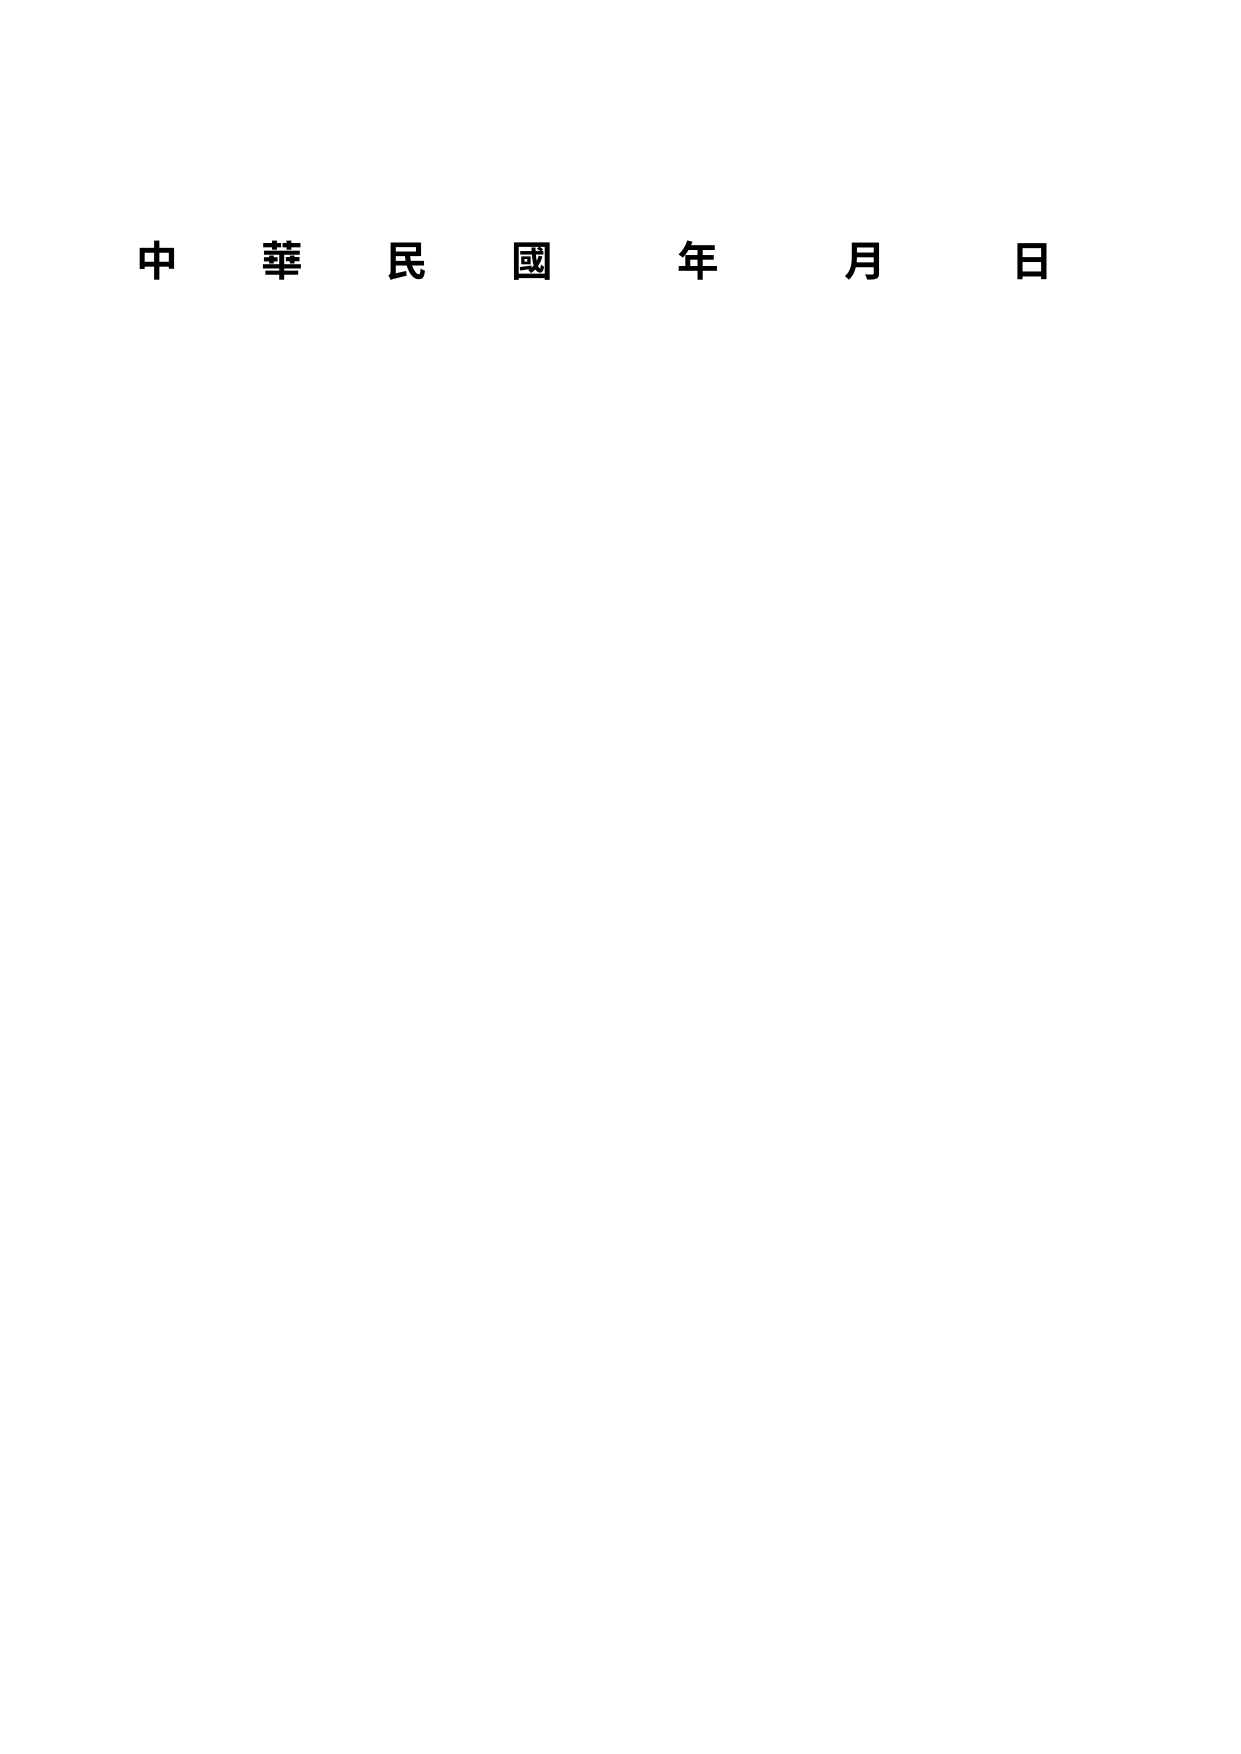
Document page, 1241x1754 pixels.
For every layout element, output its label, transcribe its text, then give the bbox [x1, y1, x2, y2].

text 中 華 民 國 年 月 日 [136, 221, 1157, 296]
